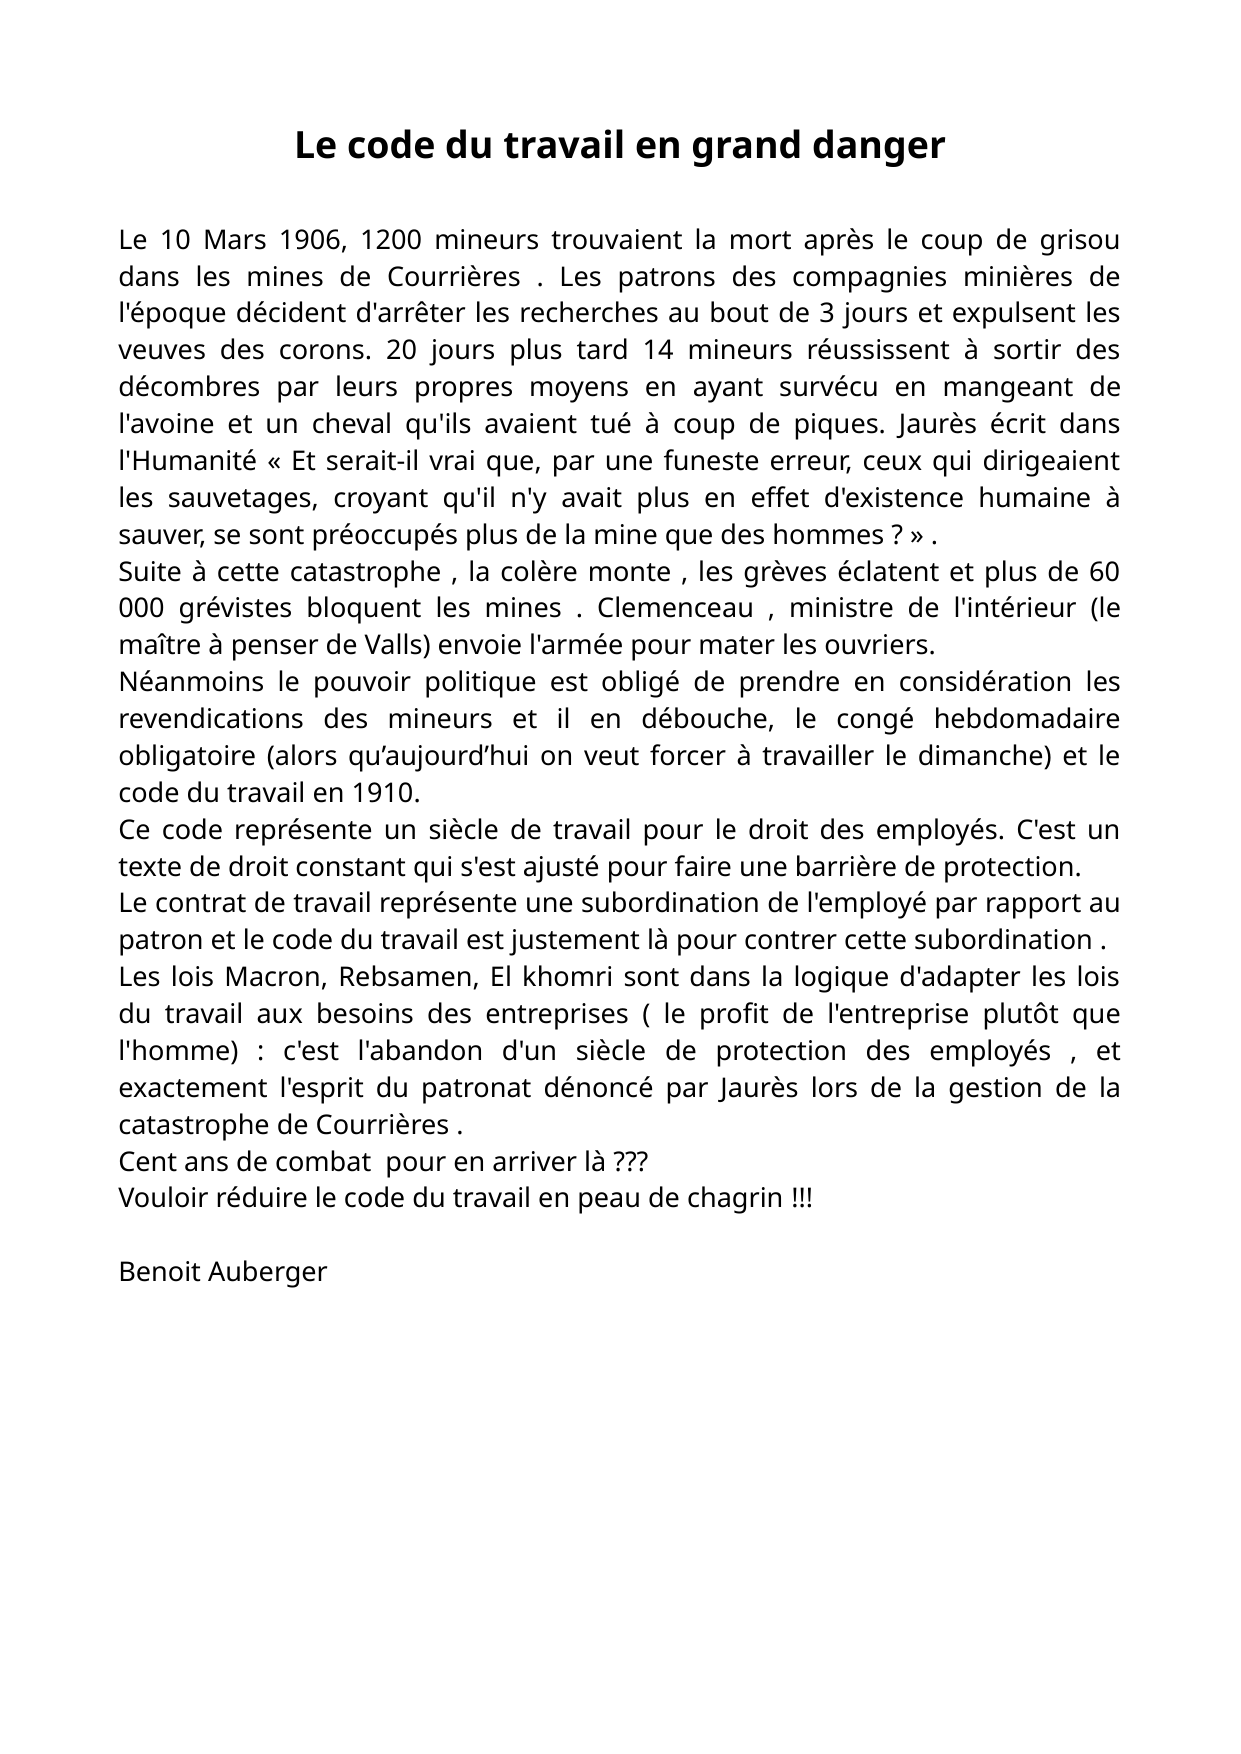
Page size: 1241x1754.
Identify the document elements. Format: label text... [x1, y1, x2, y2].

text Ce code représente un siècle de travail pour le droit des employés. C'est un texte de droit constant qui s'est ajusté pour faire une barrière de protection. [118, 810, 1122, 884]
text Suite à cette catastrophe , la colère monte , les grèves éclatent et plus de 60 000 grévistes bloquent les mines . Clemenceau , ministre de l'intérieur (le maître à penser de Valls) envoie l'armée pour mater les ouvriers. [118, 552, 1122, 663]
text Les lois Macron, Rebsamen, El khomri sont dans la logique d'adapter les lois du travail aux besoins des entreprises ( le profit de l'entreprise plutôt que l'homme) : c'est l'abandon d'un siècle de protection des employés , et exactement l'esprit du patronat dénoncé par Jaurès lors de la gestion de la catastrophe de Courrières . [118, 958, 1122, 1142]
text Le 10 Mars 1906, 1200 mineurs trouvaient la mort après le coup de grisou dans les mines de Courrières . Les patrons des compagnies minières de l'époque décident d'arrêter les recherches au bout de 3 jours et expulsent les veuves des corons. 20 jours plus tard 14 mineurs réussissent à sortir des décombres par leurs propres moyens en ayant survécu en mangeant de l'avoine et un cheval qu'ils avaient tué à coup de piques. Jaurès écrit dans l'Humanité « Et serait-il vrai que, par une funeste erreur, ceux qui dirigeaient les sauvetages, croyant qu'il n'y avait plus en effet d'existence humaine à sauver, se sont préoccupés plus de la mine que des hommes ? » . [118, 220, 1122, 552]
text Cent ans de combat pour en arriver là ??? [118, 1142, 1122, 1179]
text Néanmoins le pouvoir politique est obligé de prendre en considération les revendications des mineurs et il en débouche, le congé hebdomadaire obligatoire (alors qu’aujourd’hui on veut forcer à travailler le dimanche) et le code du travail en 1910. [118, 663, 1122, 810]
text Le contrat de travail représente une subordination de l'employé par rapport au patron et le code du travail est justement là pour contrer cette subordination . [118, 884, 1122, 958]
text Vouloir réduire le code du travail en peau de chagrin !!! [118, 1179, 1122, 1216]
text Benoit Auberger [118, 1253, 1122, 1289]
text Le code du travail en grand danger [118, 118, 1122, 169]
